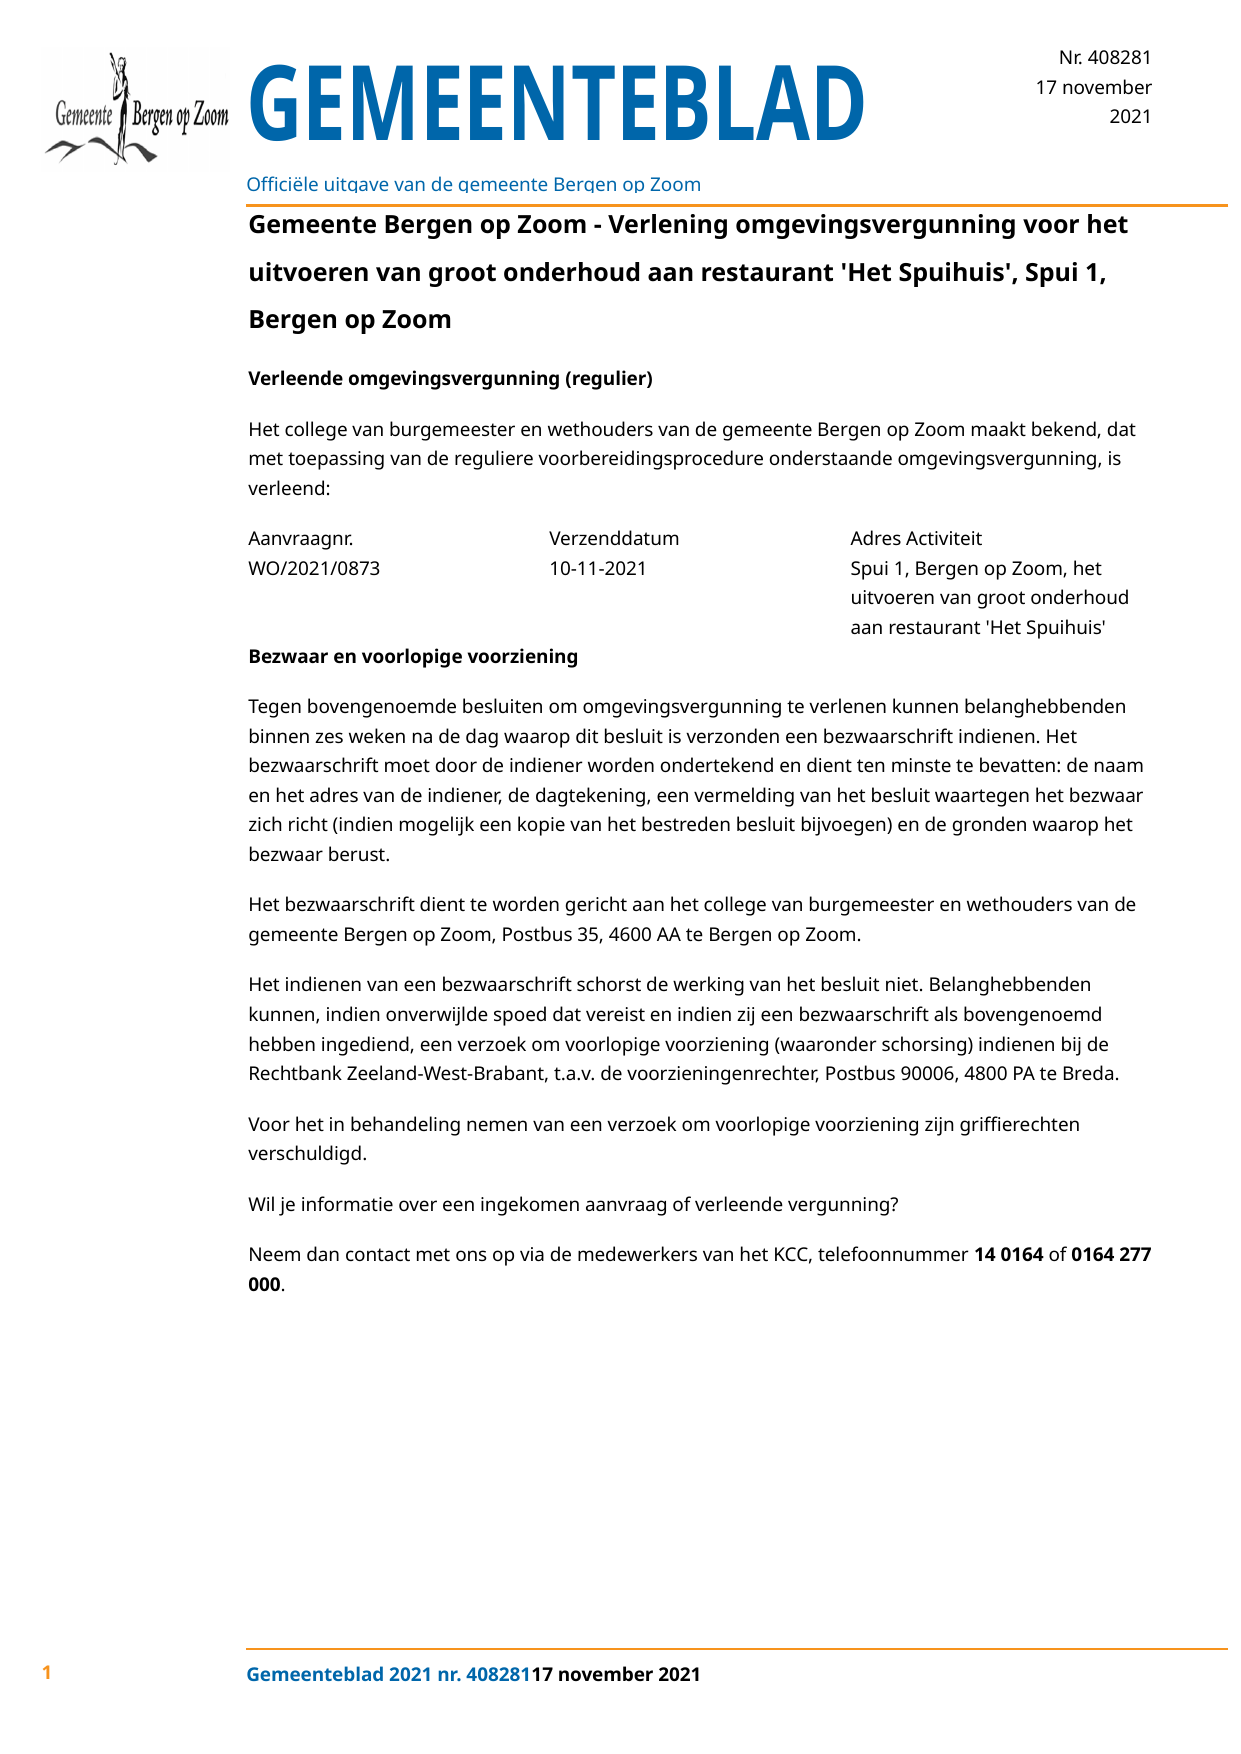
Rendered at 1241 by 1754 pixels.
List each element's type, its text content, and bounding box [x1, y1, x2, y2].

table_header Verzenddatum [549, 526, 850, 551]
text Het indienen van een bezwaarschrift schorst de werking van het besluit niet. Belanghebbenden kunnen, indien onverwijlde spoed dat vereist en indien zij een bezwaarschrift als bovengenoemd hebben ingediend, een verzoek om voorlopige voorziening (waaronder schorsing) indienen bij de Rechtbank Zeeland-West-Brabant, t.a.v. de voorzieningenrechter, Postbus 90006, 4800 PA te Breda. [248, 972, 1152, 1086]
text Bezwaar en voorlopige voorziening [248, 643, 1152, 668]
table_header Spui 1, Bergen op Zoom, het uitvoeren van groot onderhoud aan restaurant 'Het Spuihuis' [850, 555, 1152, 639]
text Verleende omgevingsvergunning (regulier) [248, 366, 1152, 391]
table_header Aanvraagnr. [248, 526, 549, 551]
picture [41, 47, 231, 172]
text Gemeente Bergen op Zoom - Verlening omgevingsvergunning voor het uitvoeren van groot onderhoud aan restaurant 'Het Spuihuis', Spui 1, Bergen op Zoom [248, 207, 1152, 336]
text Wil je informatie over een ingekomen aanvraag of verleende vergunning? [248, 1191, 1152, 1216]
text Tegen bovengenoemde besluiten om omgevingsvergunning te verlenen kunnen belanghebbenden binnen zes weken na de dag waarop dit besluit is verzonden een bezwaarschrift indienen. Het bezwaarschrift moet door de indiener worden ondertekend en dient ten minste te bevatten: de naam en het adres van de indiener, de dagtekening, een vermelding van het besluit waartegen het bezwaar zich richt (indien mogelijk een kopie van het bestreden besluit bijvoegen) en de gronden waarop het bezwaar berust. [248, 693, 1152, 867]
table_header Adres Activiteit [850, 526, 1152, 551]
table_header WO/2021/0873 [248, 555, 549, 639]
text Neem dan contact met ons op via de medewerkers van het KCC, telefoonnummer 14 0164 of 0164 277 000. [248, 1241, 1152, 1296]
text Voor het in behandeling nemen van een verzoek om voorlopige voorziening zijn griffierechten verschuldigd. [248, 1111, 1152, 1166]
text Het college van burgemeester en wethouders van de gemeente Bergen op Zoom maakt bekend, dat met toepassing van de reguliere voorbereidingsprocedure onderstaande omgevingsvergunning, is verleend: [248, 416, 1152, 501]
text Het bezwaarschrift dient te worden gericht aan het college van burgemeester en wethouders van de gemeente Bergen op Zoom, Postbus 35, 4600 AA te Bergen op Zoom. [248, 892, 1152, 947]
table_header 10-11-2021 [549, 555, 850, 639]
